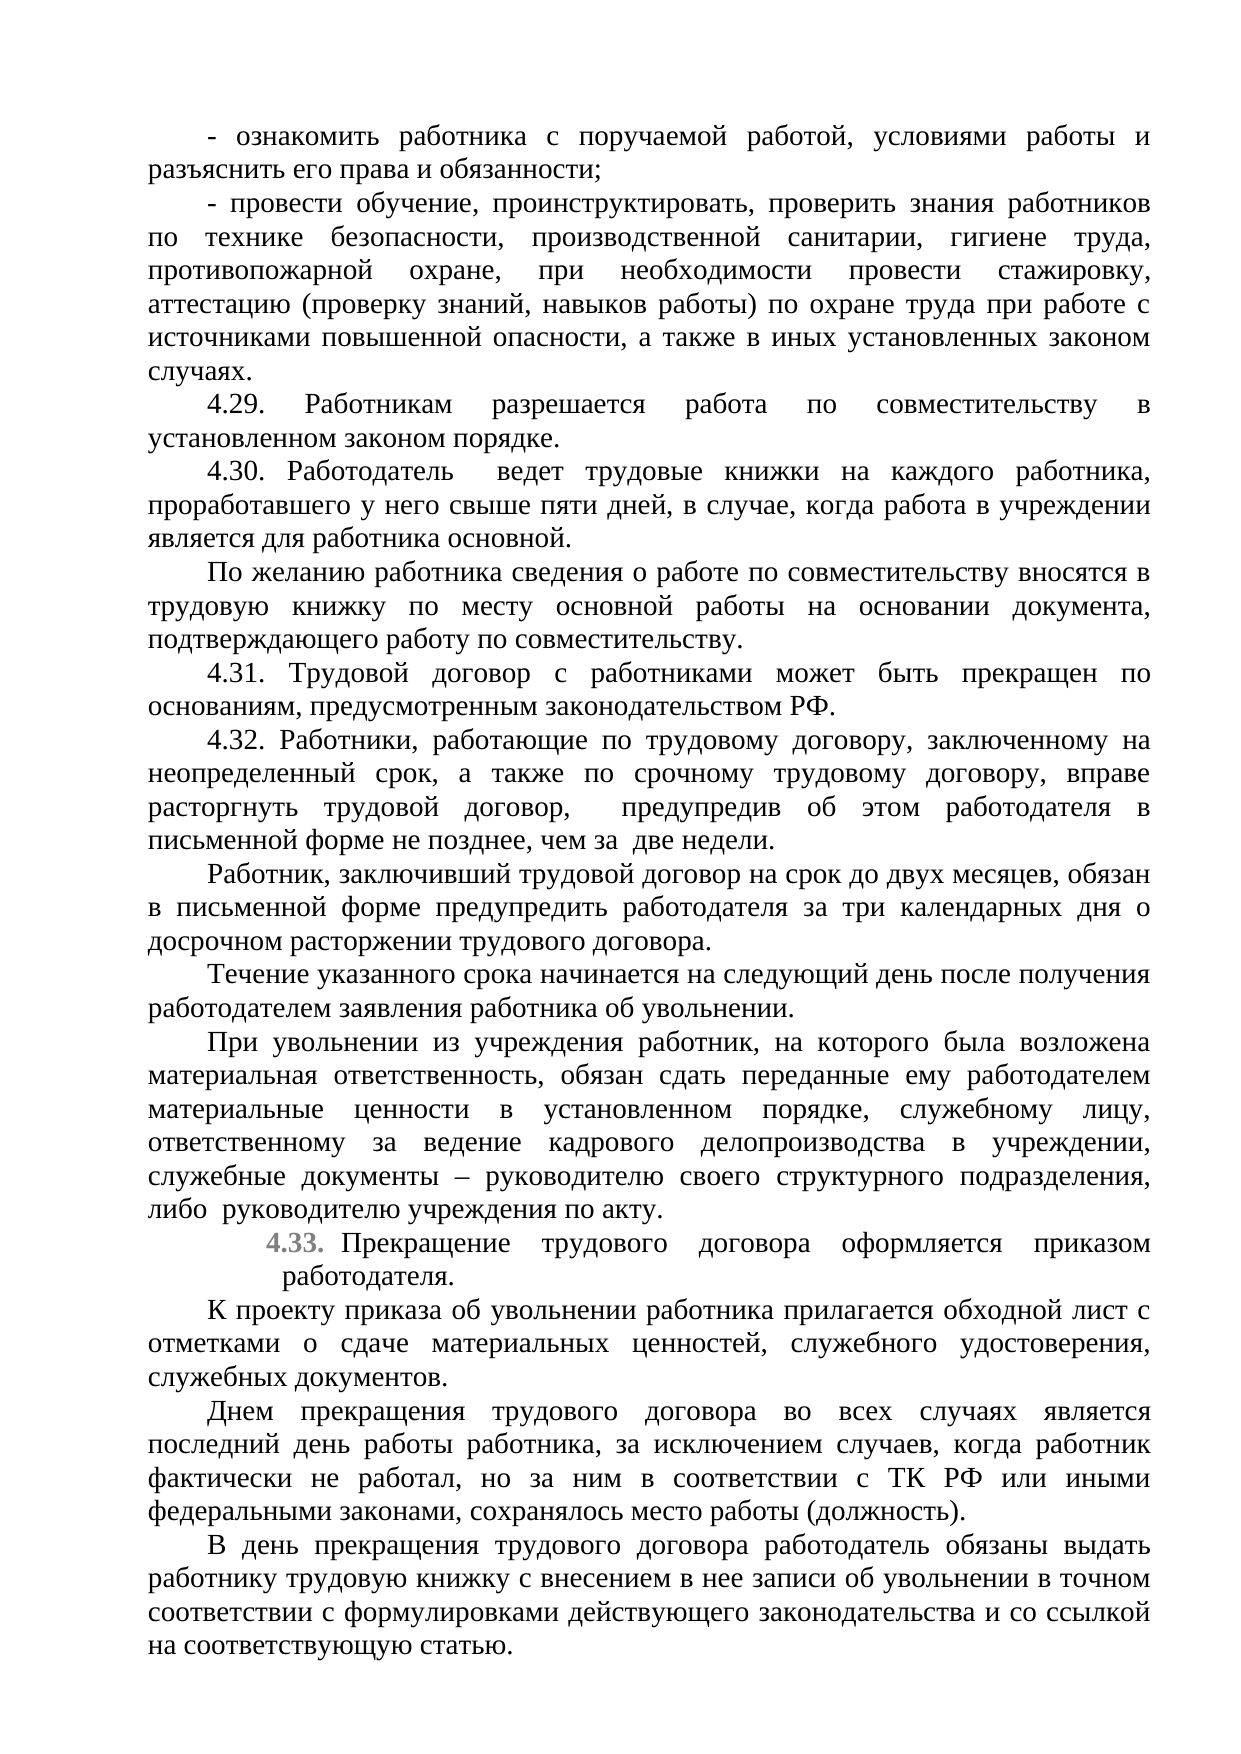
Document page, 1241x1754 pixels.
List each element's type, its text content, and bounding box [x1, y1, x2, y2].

list Прекращение трудового договора оформляется приказом работодателя. [207, 1225, 1152, 1292]
text К проекту приказа об увольнении работника прилагается обходной лист с отметками о сдаче материальных ценностей, служебного удостоверения, служебных документов. [148, 1292, 1152, 1393]
text Течение указанного срока начинается на следующий день после получения работодателем заявления работника об увольнении. [148, 957, 1152, 1024]
text По желанию работника сведения о работе по совместительству вносятся в трудовую книжку по месту основной работы на основании документа, подтверждающего работу по совместительству. [148, 554, 1152, 655]
text 4.31. Трудовой договор с работниками может быть прекращен по основаниям, предусмотренным законодательством РФ. [148, 655, 1152, 722]
text 4.32. Работники, работающие по трудовому договору, заключенному на неопределенный срок, а также по срочному трудовому договору, вправе расторгнуть трудовой договор, предупредив об этом работодателя в письменной форме не позднее, чем за две недели. [148, 722, 1152, 856]
text При увольнении из учреждения работник, на которого была возложена материальная ответственность, обязан сдать переданные ему работодателем материальные ценности в установленном порядке, служебному лицу, ответственному за ведение кадрового делопроизводства в учреждении, служебные документы – руководителю своего структурного подразделения, либо руководителю учреждения по акту. [148, 1024, 1152, 1225]
text Работник, заключивший трудовой договор на срок до двух месяцев, обязан в письменной форме предупредить работодателя за три календарных дня о досрочном расторжении трудового договора. [148, 856, 1152, 957]
text 4.29. Работникам разрешается работа по совместительству в установленном законом порядке. [148, 386, 1152, 453]
text - ознакомить работника с поручаемой работой, условиями работы и разъяснить его права и обязанности; [148, 118, 1152, 185]
text В день прекращения трудового договора работодатель обязаны выдать работнику трудовую книжку с внесением в нее записи об увольнении в точном соответствии с формулировками действующего законодательства и со ссылкой на соответствующую статью. [148, 1527, 1152, 1661]
text Днем прекращения трудового договора во всех случаях является последний день работы работника, за исключением случаев, когда работник фактически не работал, но за ним в соответствии с ТК РФ или иными федеральными законами, сохранялось место работы (должность). [148, 1393, 1152, 1527]
text - провести обучение, проинструктировать, проверить знания работников по технике безопасности, производственной санитарии, гигиене труда, противопожарной охране, при необходимости провести стажировку, аттестацию (проверку знаний, навыков работы) по охране труда при работе с источниками повышенной опасности, а также в иных установленных законом случаях. [148, 185, 1152, 386]
text 4.30. Работодатель ведет трудовые книжки на каждого работника, проработавшего у него свыше пяти дней, в случае, когда работа в учреждении является для работника основной. [148, 453, 1152, 554]
